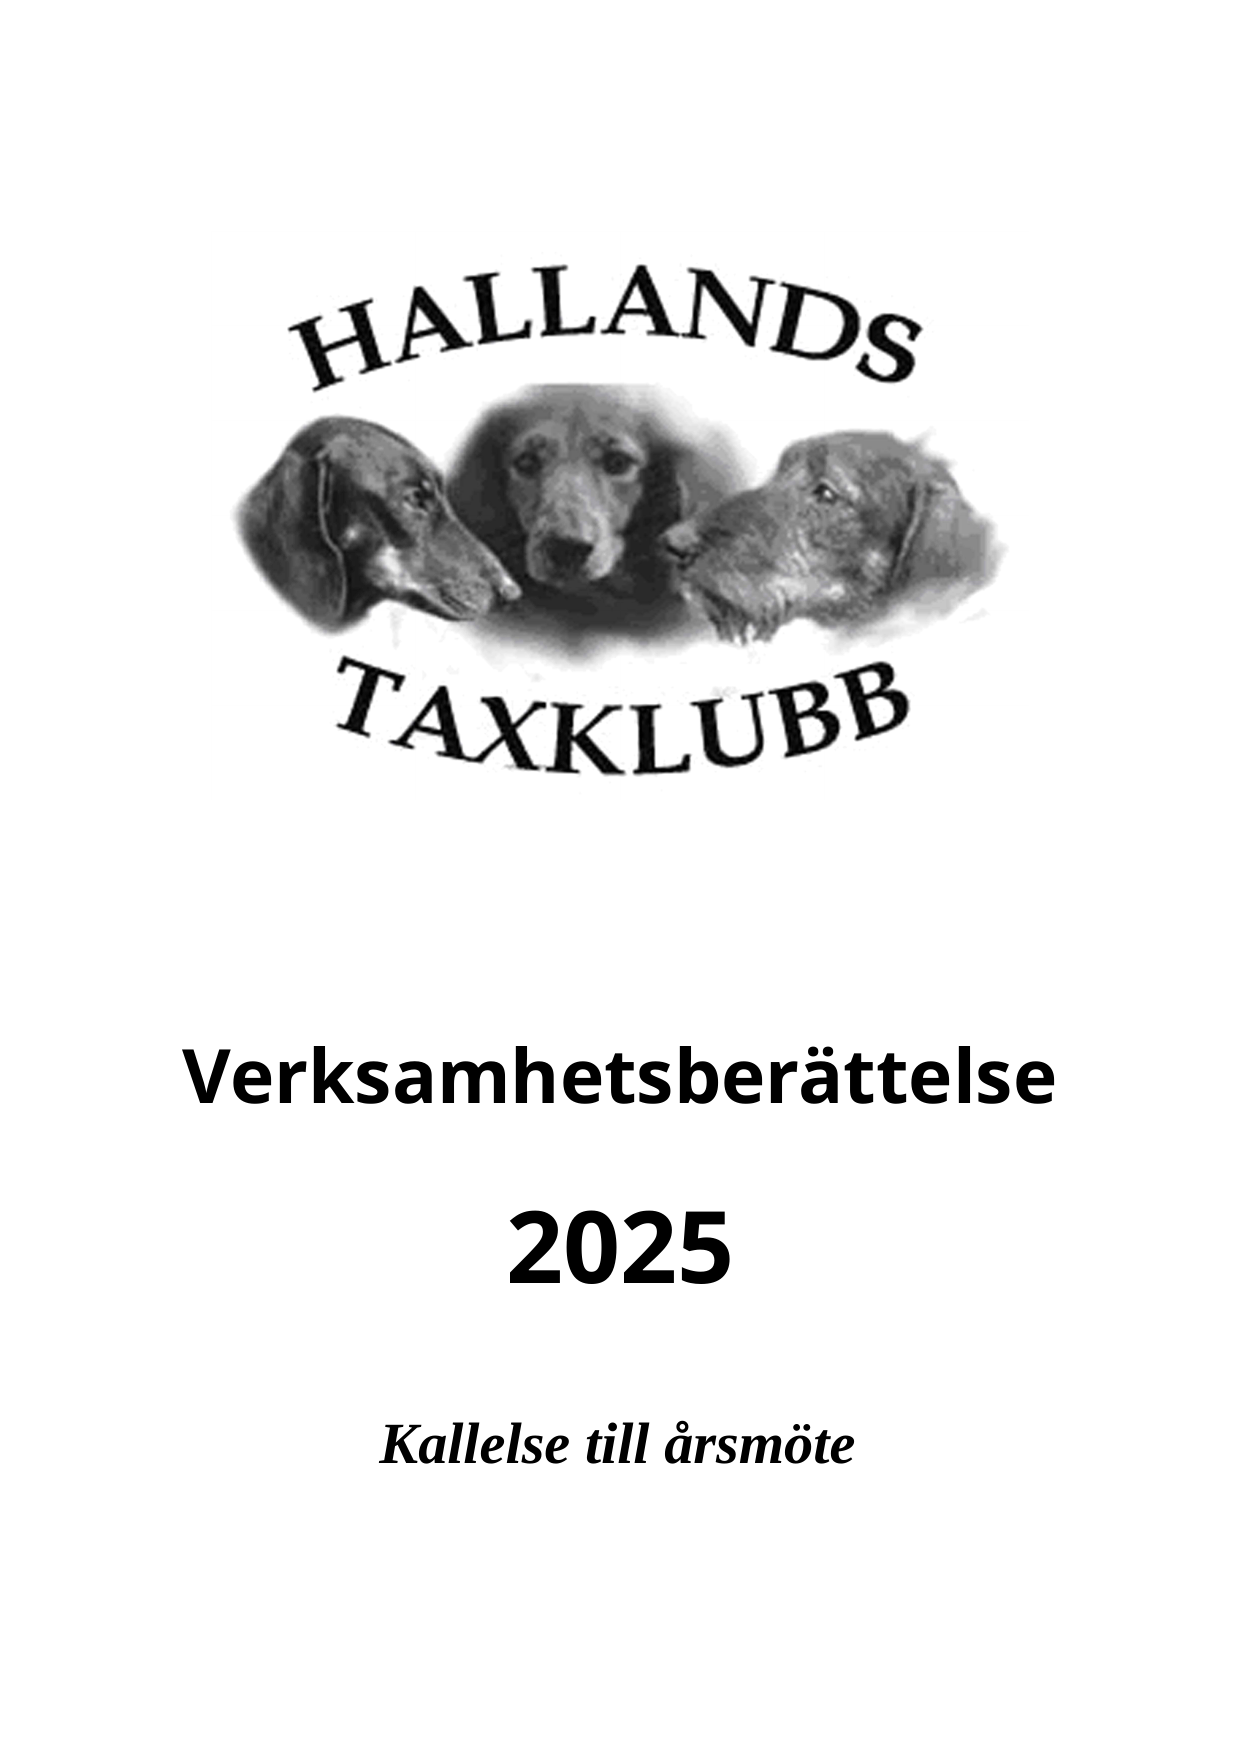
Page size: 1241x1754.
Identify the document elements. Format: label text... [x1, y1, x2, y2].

text Kallelse till årsmöte [148, 1409, 1093, 1476]
text Verksamhetsberättelse [148, 1023, 1093, 1126]
text 2025 [148, 1177, 1093, 1313]
